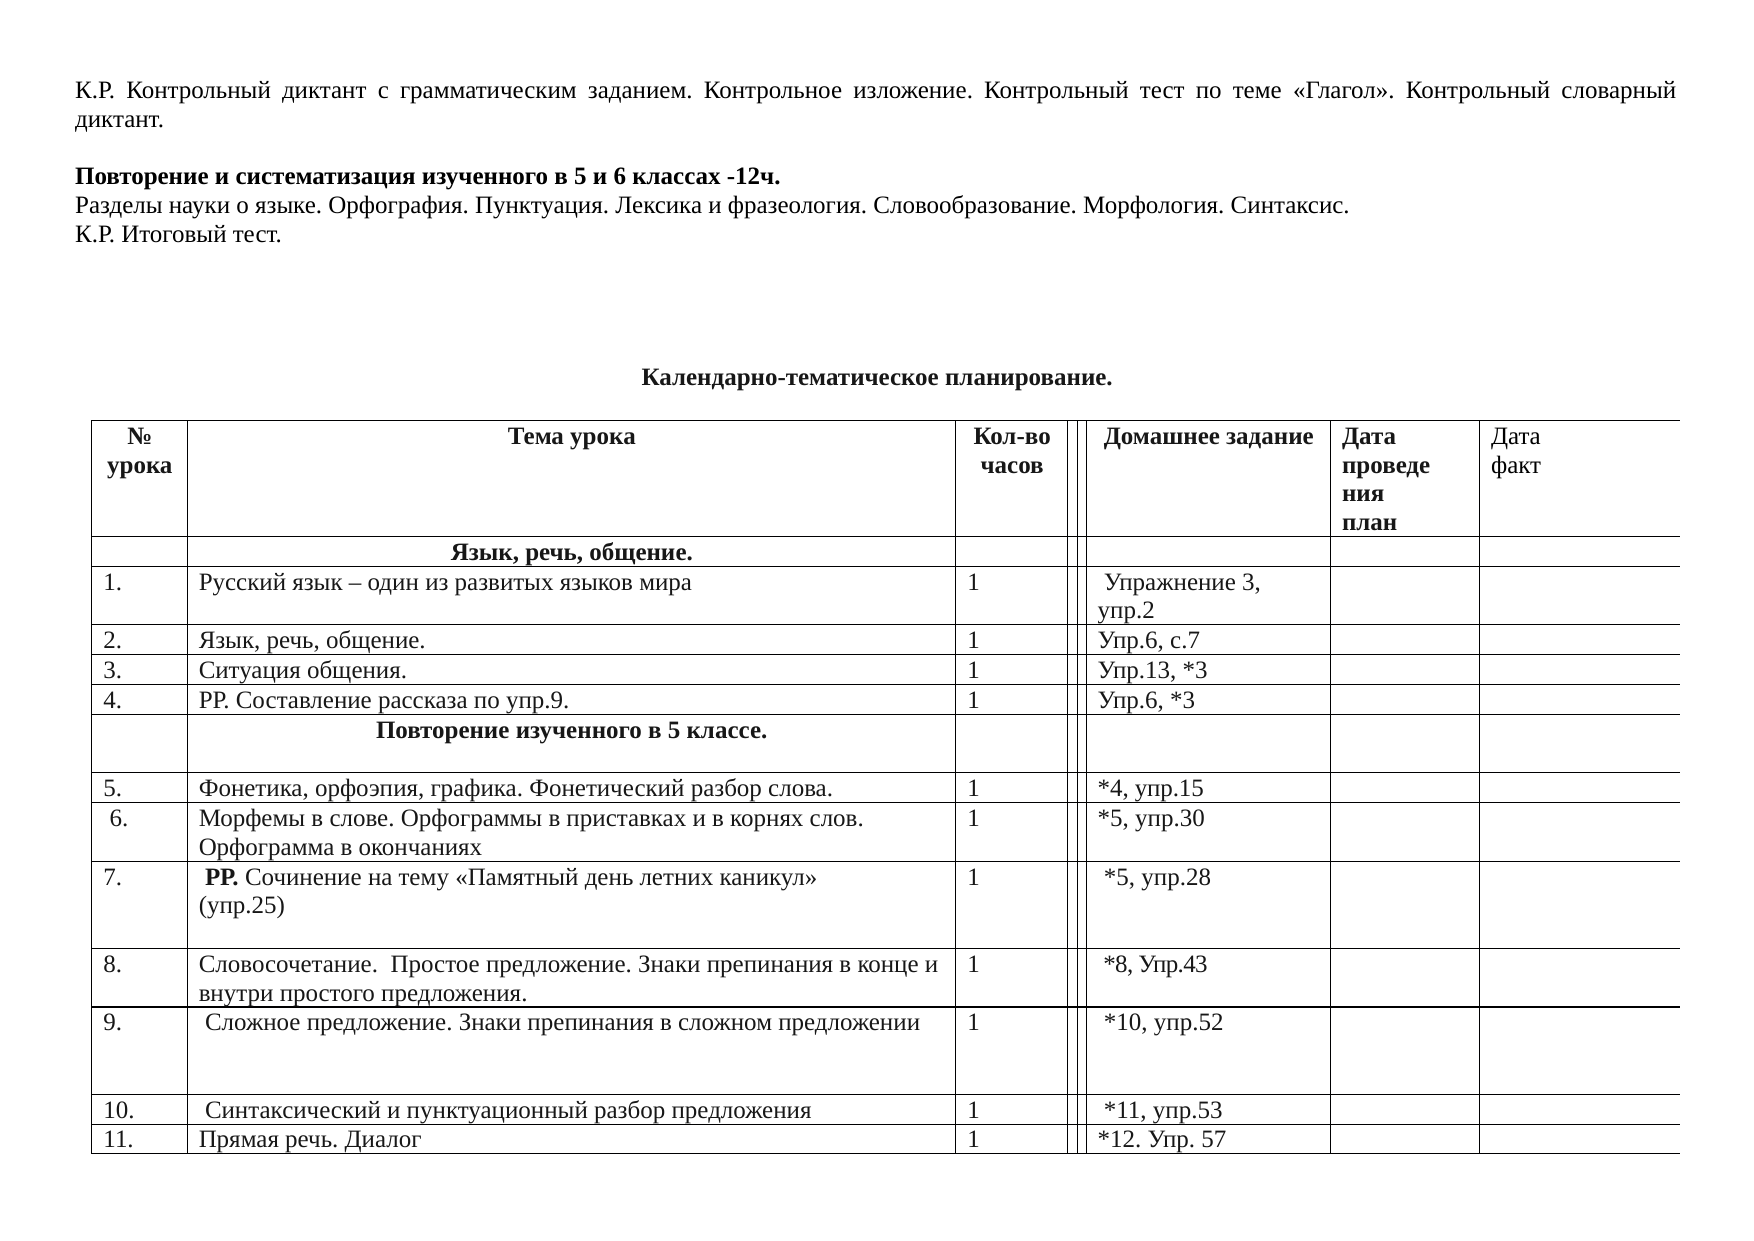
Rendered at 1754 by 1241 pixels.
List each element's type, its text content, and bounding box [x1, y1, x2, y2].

table_cell Ситуация общения. [188, 655, 955, 684]
table_cell *4, упр.15 [1087, 773, 1330, 802]
table_cell [1078, 1095, 1086, 1123]
table_cell Упражнение 3, упр.2 [1087, 567, 1330, 624]
table_cell [1068, 862, 1077, 948]
table_cell [1078, 773, 1086, 802]
table_cell [1331, 949, 1479, 1006]
table_cell 11. [92, 1125, 187, 1153]
table_cell 7. [92, 862, 187, 948]
table_cell Язык, речь, общение. [188, 625, 955, 654]
text К.Р. Итоговый тест. [75, 219, 1679, 247]
table_cell [1480, 862, 1680, 948]
table_cell [1331, 655, 1479, 684]
table_cell [1078, 537, 1086, 566]
table_cell [1331, 567, 1479, 624]
table_cell Упр.6, с.7 [1087, 625, 1330, 654]
table_cell Язык, речь, общение. [188, 537, 955, 566]
table_cell [1068, 803, 1077, 861]
table_cell [956, 537, 1067, 566]
table_cell 1. [92, 567, 187, 624]
table_header [1068, 421, 1077, 536]
table_cell *5, упр.28 [1087, 862, 1330, 948]
text К.Р. Контрольный диктант с грамматическим заданием. Контрольное изложение. Контрольный тест по теме «Глагол». Контрольный словарный диктант. [75, 75, 1679, 132]
table_cell 1 [956, 685, 1067, 714]
table_cell [1480, 1095, 1680, 1123]
table_cell Упр.6, *3 [1087, 685, 1330, 714]
table_cell [1331, 803, 1479, 861]
table_cell 9. [92, 1008, 187, 1094]
table_cell [1331, 537, 1479, 566]
table_cell 1 [956, 773, 1067, 802]
table_cell 5. [92, 773, 187, 802]
table_cell 10. [92, 1095, 187, 1123]
table_cell *5, упр.30 [1087, 803, 1330, 861]
table_cell РР. Составление рассказа по упр.9. [188, 685, 955, 714]
table_cell Словосочетание. Простое предложение. Знаки препинания в конце и внутри простого предложения. [188, 949, 955, 1006]
table_cell [1068, 625, 1077, 654]
table_header Дата факт [1480, 421, 1680, 536]
table_cell 1 [956, 803, 1067, 861]
table_cell [1068, 773, 1077, 802]
table_cell [1078, 1008, 1086, 1094]
table_cell [1078, 685, 1086, 714]
table_cell [1480, 949, 1680, 1006]
table_cell [1480, 537, 1680, 566]
table_cell Фонетика, орфоэпия, графика. Фонетический разбор слова. [188, 773, 955, 802]
table_cell Синтаксический и пунктуационный разбор предложения [188, 1095, 955, 1123]
table_cell [1068, 1008, 1077, 1094]
text Повторение и систематизация изученного в 5 и 6 классах -12ч. [75, 161, 1679, 190]
table_header [1078, 421, 1086, 536]
table_cell 1 [956, 862, 1067, 948]
table_cell *11, упр.53 [1087, 1095, 1330, 1123]
table_cell [1078, 1125, 1086, 1153]
table_cell [1068, 537, 1077, 566]
table_cell [1480, 655, 1680, 684]
table_cell 1 [956, 949, 1067, 1006]
table_cell [1068, 685, 1077, 714]
table_cell [1068, 1125, 1077, 1153]
table_cell Упр.13, *3 [1087, 655, 1330, 684]
table_cell [1480, 803, 1680, 861]
table_cell Сложное предложение. Знаки препинания в сложном предложении [188, 1008, 955, 1094]
table_cell 1 [956, 1095, 1067, 1123]
table_cell [1078, 949, 1086, 1006]
table_cell Морфемы в слове. Орфограммы в приставках и в корнях слов. Орфограмма в окончаниях [188, 803, 955, 861]
table_cell 1 [956, 655, 1067, 684]
table_cell [1331, 773, 1479, 802]
table_cell [1078, 715, 1086, 772]
table_cell Прямая речь. Диалог [188, 1125, 955, 1153]
table_cell [1331, 715, 1479, 772]
table_cell 1 [956, 625, 1067, 654]
table_cell 8. [92, 949, 187, 1006]
table_cell [1480, 1125, 1680, 1153]
table_cell [956, 715, 1067, 772]
table_header Дата проведения план [1331, 421, 1479, 536]
table_cell 6. [92, 803, 187, 861]
table_cell [1078, 625, 1086, 654]
table_cell [1068, 949, 1077, 1006]
table_cell [1331, 685, 1479, 714]
table_cell [1078, 567, 1086, 624]
table_cell [1078, 803, 1086, 861]
text Разделы науки о языке. Орфография. Пунктуация. Лексика и фразеология. Словообразование. Морфология. Синтаксис. [75, 190, 1679, 219]
table_cell [1068, 715, 1077, 772]
table_cell [1331, 625, 1479, 654]
table_cell [1078, 655, 1086, 684]
table_cell [1480, 1008, 1680, 1094]
table_cell [1480, 773, 1680, 802]
table_cell Русский язык – один из развитых языков мира [188, 567, 955, 624]
table_cell [1068, 1095, 1077, 1123]
table_cell *10, упр.52 [1087, 1008, 1330, 1094]
table_header Домашнее задание [1087, 421, 1330, 536]
table_cell Повторение изученного в 5 классе. [188, 715, 955, 772]
table_cell 1 [956, 1008, 1067, 1094]
table_cell [92, 715, 187, 772]
table_cell [1480, 567, 1680, 624]
table_cell [1078, 862, 1086, 948]
text Календарно-тематическое планирование. [75, 362, 1679, 391]
table_cell *8, Упр.43 [1087, 949, 1330, 1006]
table_cell 2. [92, 625, 187, 654]
table_cell [1331, 1125, 1479, 1153]
table_cell [1331, 1008, 1479, 1094]
table_header № урока [92, 421, 187, 536]
table_cell [1087, 715, 1330, 772]
table_cell [1480, 715, 1680, 772]
table_header Кол-во часов [956, 421, 1067, 536]
table_cell РР. Сочинение на тему «Памятный день летних каникул» (упр.25) [188, 862, 955, 948]
table_cell 3. [92, 655, 187, 684]
table_cell [1480, 685, 1680, 714]
table_cell [1087, 537, 1330, 566]
table_cell [1331, 1095, 1479, 1123]
table_cell [92, 537, 187, 566]
table_cell [1331, 862, 1479, 948]
table_cell 4. [92, 685, 187, 714]
table_cell [1068, 655, 1077, 684]
table_cell 1 [956, 567, 1067, 624]
table_cell [1480, 625, 1680, 654]
table_header Тема урока [188, 421, 955, 536]
table_cell *12. Упр. 57 [1087, 1125, 1330, 1153]
table_cell [1068, 567, 1077, 624]
table_cell 1 [956, 1125, 1067, 1153]
